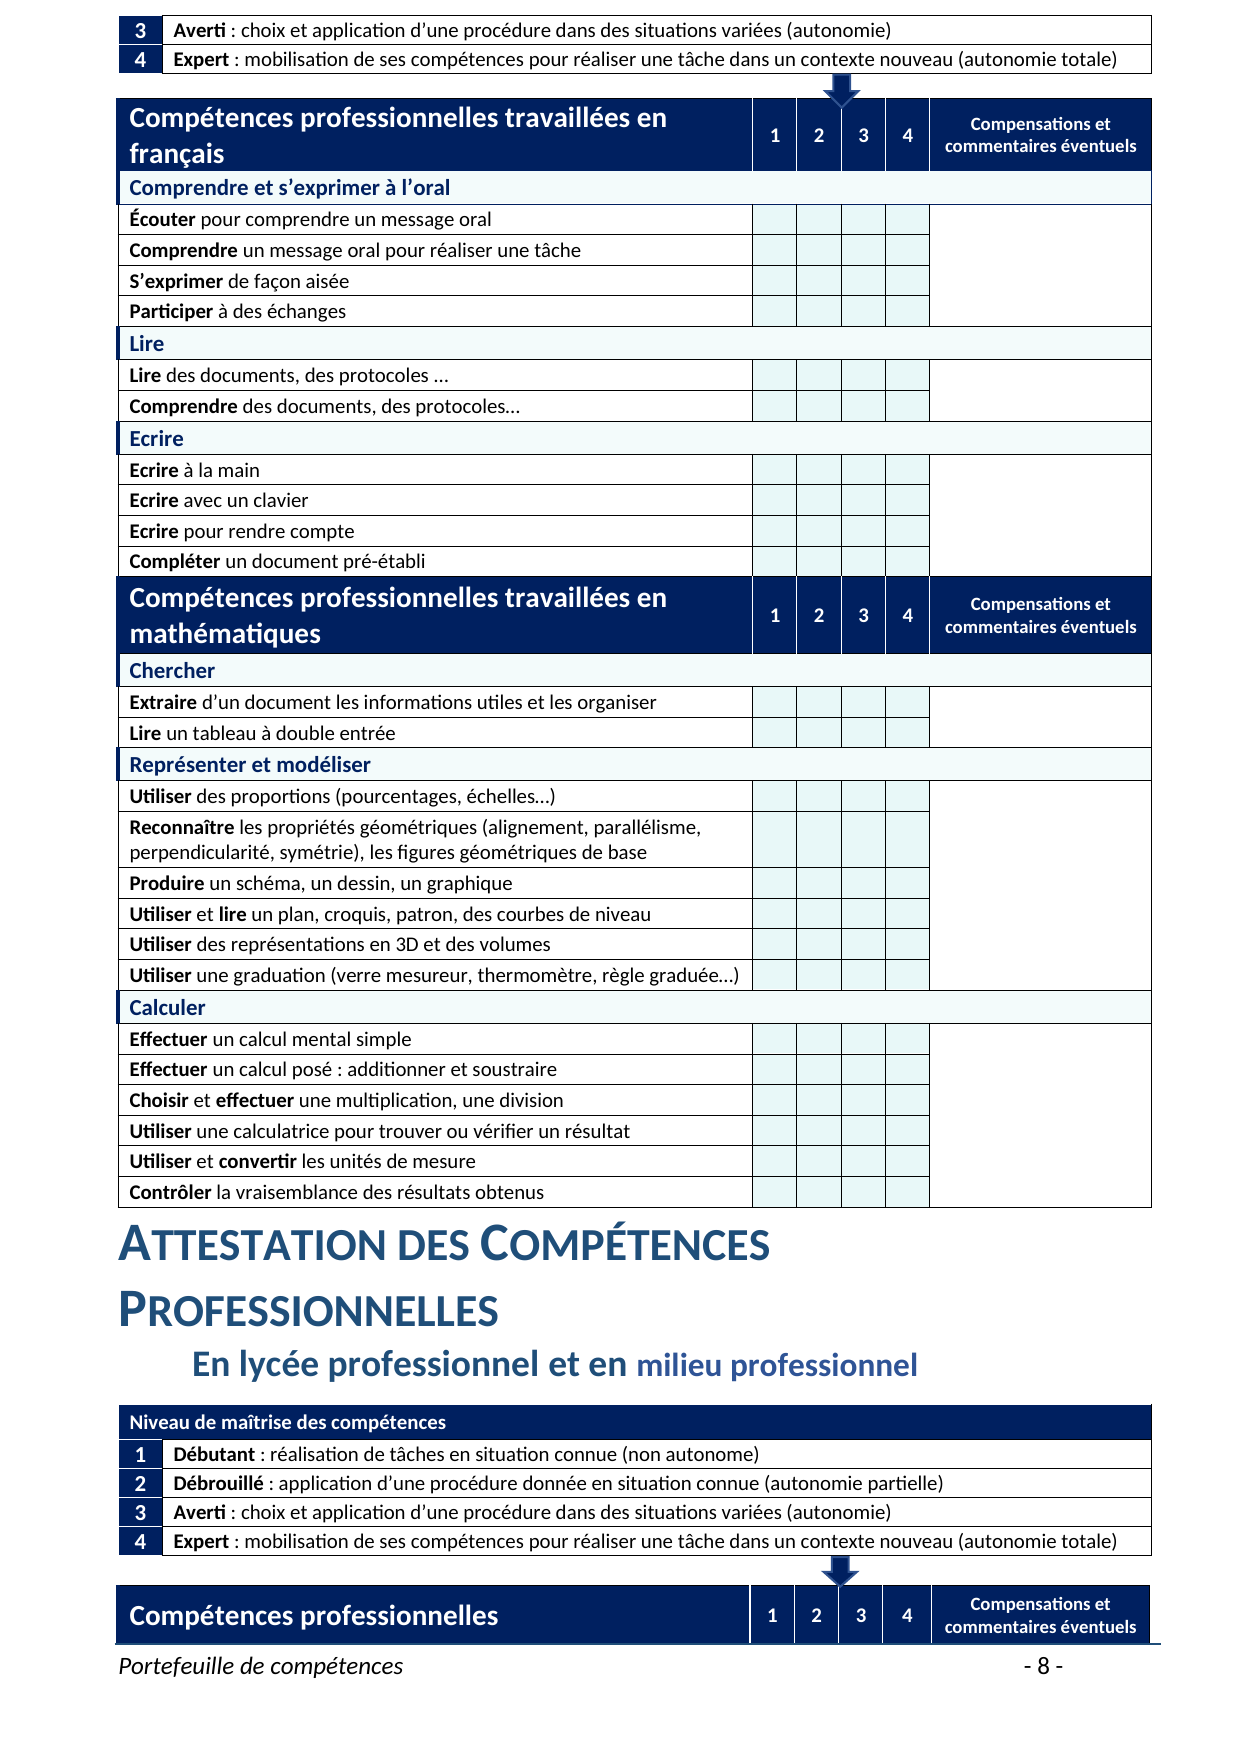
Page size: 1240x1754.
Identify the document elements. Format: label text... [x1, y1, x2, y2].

table_cell [753, 899, 796, 928]
table_cell [753, 960, 796, 989]
table_cell [797, 516, 841, 546]
table_cell Effectuer un calcul mental simple [119, 1024, 752, 1053]
table_cell Extraire d’un document les informations utiles et les organiser [119, 687, 752, 717]
table_cell [753, 296, 796, 326]
table_cell [797, 929, 841, 959]
table_cell Compétences professionnelles travaillées en mathématiques [120, 577, 752, 653]
table_cell Débutant : réalisation de tâches en situation connue (non autonome) [163, 1440, 1151, 1468]
table_cell [886, 718, 929, 747]
table_cell [842, 868, 885, 898]
table_cell [842, 296, 885, 326]
table_cell [753, 868, 796, 898]
table_cell [886, 1024, 929, 1053]
table_header 4 [886, 99, 929, 170]
table_cell [886, 391, 929, 421]
table_header 3 [839, 1586, 882, 1643]
table_cell [886, 1116, 929, 1145]
table_cell [753, 1177, 796, 1207]
table_cell [753, 360, 796, 390]
table_cell 3 [119, 1498, 162, 1526]
table_cell Représenter et modéliser [120, 748, 1151, 780]
table_cell Ecrire pour rendre compte [119, 516, 752, 546]
table_cell Lire des documents, des protocoles … [119, 360, 752, 390]
table_cell [886, 929, 929, 959]
table_cell [842, 1116, 885, 1145]
table_cell Lire un tableau à double entrée [119, 718, 752, 747]
table_cell [797, 1055, 841, 1084]
table_cell [797, 1146, 841, 1176]
table_cell Comprendre un message oral pour réaliser une tâche [119, 235, 752, 265]
table_cell [797, 485, 841, 515]
table_cell [886, 812, 929, 867]
table_cell Chercher [120, 654, 1151, 686]
table_cell [753, 1055, 796, 1084]
table_cell Ecrire à la main [119, 455, 752, 484]
table_cell [797, 235, 841, 265]
table_cell [797, 718, 841, 747]
table_cell [797, 687, 841, 717]
table_cell [753, 485, 796, 515]
table_cell [753, 687, 796, 717]
table_cell [886, 296, 929, 326]
table_header 3 [842, 99, 885, 170]
table_cell [797, 812, 841, 867]
table_header Compétences professionnelles [120, 1586, 749, 1643]
table_cell [797, 205, 841, 234]
table_cell 4 [119, 1527, 162, 1555]
table_cell Utiliser et convertir les unités de mesure [119, 1146, 752, 1176]
table_cell Expert : mobilisation de ses compétences pour réaliser une tâche dans un contexte nouveau (autonomie totale) [163, 1527, 1151, 1555]
table_cell [753, 391, 796, 421]
table_cell Reconnaître les propriétés géométriques (alignement, parallélisme, perpendicularité, symétrie), les figures géométriques de base [119, 812, 752, 867]
table_cell [797, 391, 841, 421]
table_cell [753, 1024, 796, 1053]
table_cell Averti : choix et application d’une procédure dans des situations variées (autonomie) [163, 1498, 1151, 1526]
table_cell [797, 868, 841, 898]
table_cell 3 [842, 577, 885, 653]
table_cell 3 [119, 16, 162, 44]
table_cell [797, 960, 841, 989]
table_cell [753, 812, 796, 867]
table_cell [842, 1146, 885, 1176]
table_header Compétences professionnelles travaillées en français [120, 99, 752, 170]
table_cell [930, 205, 1151, 326]
table_cell [842, 1055, 885, 1084]
table_cell Compléter un document pré-établi [119, 547, 752, 576]
table_cell [842, 929, 885, 959]
table_cell [886, 360, 929, 390]
text ATTESTATION DES COMPÉTENCES PROFESSIONNELLES [118, 1208, 1122, 1340]
table_cell [797, 1085, 841, 1115]
table_cell [842, 781, 885, 811]
table_cell Utiliser une calculatrice pour trouver ou vérifier un résultat [119, 1116, 752, 1145]
table_cell [753, 1116, 796, 1145]
table_cell [753, 516, 796, 546]
table_cell S’exprimer de façon aisée [119, 266, 752, 295]
table_cell Utiliser des proportions (pourcentages, échelles…) [119, 781, 752, 811]
table_header Compensations et commentaires éventuels [932, 1586, 1149, 1643]
table_cell [842, 547, 885, 576]
table_cell [842, 391, 885, 421]
table_cell Participer à des échanges [119, 296, 752, 326]
table_cell [797, 781, 841, 811]
table_cell [797, 1024, 841, 1053]
table_cell Écouter pour comprendre un message oral [119, 205, 752, 234]
table_cell [886, 781, 929, 811]
table_cell [886, 899, 929, 928]
table_cell Calculer [120, 991, 1151, 1023]
table_cell [797, 1177, 841, 1207]
table_cell Ecrire [120, 422, 1151, 454]
table_header Niveau de maîtrise des compétences [119, 1405, 1151, 1439]
table_cell [886, 1085, 929, 1115]
table_cell [886, 960, 929, 989]
table_cell Débrouillé : application d’une procédure donnée en situation connue (autonomie partielle) [163, 1469, 1151, 1497]
table_cell [842, 1024, 885, 1053]
table_cell [842, 266, 885, 295]
table_cell [886, 485, 929, 515]
table_cell Comprendre des documents, des protocoles… [119, 391, 752, 421]
table_cell [886, 1177, 929, 1207]
table_cell [886, 235, 929, 265]
table_cell Choisir et effectuer une multiplication, une division [119, 1085, 752, 1115]
table_cell Utiliser et lire un plan, croquis, patron, des courbes de niveau [119, 899, 752, 928]
table_cell 4 [119, 45, 162, 73]
table_cell Effectuer un calcul posé : additionner et soustraire [119, 1055, 752, 1084]
table_cell 2 [797, 577, 841, 653]
table_cell Averti : choix et application d’une procédure dans des situations variées (autonomie) [163, 16, 1151, 44]
table_cell [886, 516, 929, 546]
table_cell [842, 235, 885, 265]
table_cell [797, 266, 841, 295]
table_header Compensations et commentaires éventuels [930, 99, 1151, 170]
table_cell [753, 235, 796, 265]
table_cell [797, 455, 841, 484]
table_cell [842, 899, 885, 928]
table_cell [842, 812, 885, 867]
table_cell [797, 360, 841, 390]
table_cell [797, 1116, 841, 1145]
table_cell Lire [120, 327, 1151, 359]
table_cell [753, 781, 796, 811]
table_cell [886, 1055, 929, 1084]
table_cell [930, 781, 1151, 989]
table_cell [886, 868, 929, 898]
table_cell [797, 296, 841, 326]
table_header 4 [883, 1586, 931, 1643]
table_cell [930, 1024, 1151, 1207]
table_header 2 [797, 99, 841, 170]
table_cell [753, 455, 796, 484]
table_cell [886, 547, 929, 576]
table_cell [797, 547, 841, 576]
table_cell [842, 516, 885, 546]
table_cell Compensations et commentaires éventuels [930, 577, 1151, 653]
table_cell [930, 455, 1151, 576]
table_cell 1 [753, 577, 796, 653]
table_cell Contrôler la vraisemblance des résultats obtenus [119, 1177, 752, 1207]
table_header 1 [753, 99, 796, 170]
table_cell 4 [886, 577, 929, 653]
table_cell 1 [119, 1440, 162, 1468]
table_cell Produire un schéma, un dessin, un graphique [119, 868, 752, 898]
table_cell [753, 1085, 796, 1115]
table_cell [842, 485, 885, 515]
table_cell [842, 205, 885, 234]
table_cell Utiliser des représentations en 3D et des volumes [119, 929, 752, 959]
table_cell [930, 687, 1151, 747]
table_cell [842, 1177, 885, 1207]
table_cell [753, 266, 796, 295]
table_cell 2 [119, 1469, 162, 1497]
table_header 2 [795, 1586, 838, 1643]
table_cell [930, 360, 1151, 421]
table_cell Comprendre et s’exprimer à l’oral [120, 171, 1151, 203]
table_cell [797, 899, 841, 928]
table_cell [753, 1146, 796, 1176]
table_cell [842, 1085, 885, 1115]
table_cell [842, 687, 885, 717]
table_cell Utiliser une graduation (verre mesureur, thermomètre, règle graduée…) [119, 960, 752, 989]
table_cell [753, 718, 796, 747]
table_cell [886, 266, 929, 295]
table_cell [753, 547, 796, 576]
table_cell [886, 205, 929, 234]
table_cell [842, 360, 885, 390]
text En lycée professionnel et en milieu professionnel [118, 1340, 1122, 1386]
table_cell [842, 455, 885, 484]
table_cell Expert : mobilisation de ses compétences pour réaliser une tâche dans un contexte nouveau (autonomie totale) [163, 45, 1151, 73]
table_cell Ecrire avec un clavier [119, 485, 752, 515]
table_cell [886, 455, 929, 484]
table_cell [753, 929, 796, 959]
table_cell [886, 1146, 929, 1176]
table_cell [753, 205, 796, 234]
table_cell [842, 718, 885, 747]
table_cell [842, 960, 885, 989]
table_cell [886, 687, 929, 717]
table_header 1 [751, 1586, 794, 1643]
